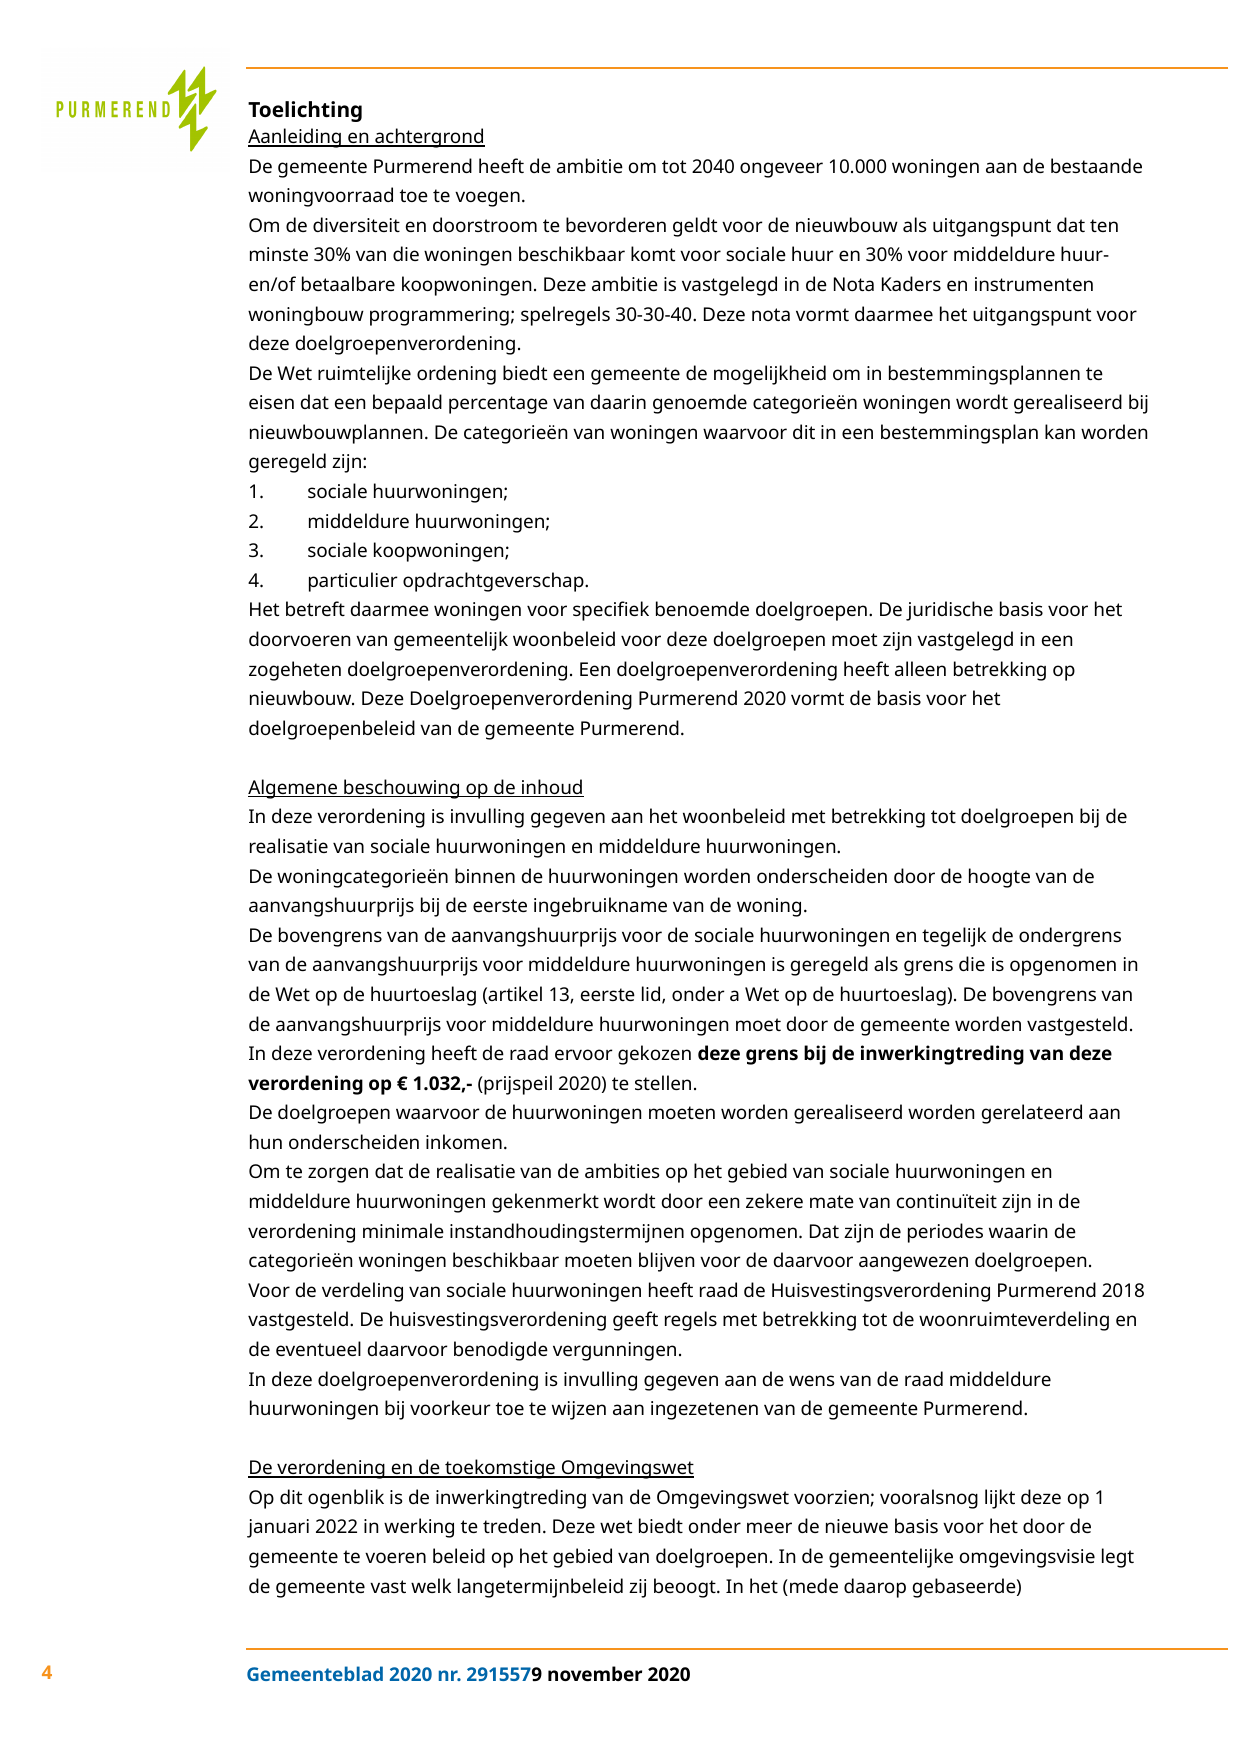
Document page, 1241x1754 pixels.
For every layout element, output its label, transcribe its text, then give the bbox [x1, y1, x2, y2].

text Voor de verdeling van sociale huurwoningen heeft raad de Huisvestingsverordening Purmerend 2018 vastgesteld. De huisvestingsverordening geeft regels met betrekking tot de woonruimteverdeling en de eventueel daarvoor benodigde vergunningen. [248, 1277, 1152, 1362]
text In deze doelgroepenverordening is invulling gegeven aan de wens van de raad middeldure huurwoningen bij voorkeur toe te wijzen aan ingezetenen van de gemeente Purmerend. [248, 1366, 1152, 1421]
text De bovengrens van de aanvangshuurprijs voor de sociale huurwoningen en tegelijk de ondergrens van de aanvangshuurprijs voor middeldure huurwoningen is geregeld als grens die is opgenomen in de Wet op de huurtoeslag (artikel 13, eerste lid, onder a Wet op de huurtoeslag). De bovengrens van de aanvangshuurprijs voor middeldure huurwoningen moet door de gemeente worden vastgesteld. In deze verordening heeft de raad ervoor gekozen deze grens bij de inwerkingtreding van deze verordening op € 1.032,- (prijspeil 2020) te stellen. [248, 922, 1152, 1096]
text Aanleiding en achtergrond [248, 123, 1152, 149]
text De Wet ruimtelijke ordening biedt een gemeente de mogelijkheid om in bestemmingsplannen te eisen dat een bepaald percentage van daarin genoemde categorieën woningen wordt gerealiseerd bij nieuwbouwplannen. De categorieën van woningen waarvoor dit in een bestemmingsplan kan worden geregeld zijn: [248, 360, 1152, 474]
text De gemeente Purmerend heeft de ambitie om tot 2040 ongeveer 10.000 woningen aan de bestaande woningvoorraad toe te voegen. [248, 153, 1152, 208]
list sociale koopwoningen; [248, 537, 1152, 563]
text Algemene beschouwing op de inhoud [248, 774, 1152, 800]
text Toelichting [248, 95, 1152, 123]
list middeldure huurwoningen; [248, 508, 1152, 534]
text Om te zorgen dat de realisatie van de ambities op het gebied van sociale huurwoningen en middeldure huurwoningen gekenmerkt wordt door een zekere mate van continuïteit zijn in de verordening minimale instandhoudingstermijnen opgenomen. Dat zijn de periodes waarin de categorieën woningen beschikbaar moeten blijven voor de daarvoor aangewezen doelgroepen. [248, 1159, 1152, 1273]
text Het betreft daarmee woningen voor specifiek benoemde doelgroepen. De juridische basis voor het doorvoeren van gemeentelijk woonbeleid voor deze doelgroepen moet zijn vastgelegd in een zogeheten doelgroepenverordening. Een doelgroepenverordening heeft alleen betrekking op nieuwbouw. Deze Doelgroepenverordening Purmerend 2020 vormt de basis voor het doelgroepenbeleid van de gemeente Purmerend. [248, 597, 1152, 741]
text De doelgroepen waarvoor de huurwoningen moeten worden gerealiseerd worden gerelateerd aan hun onderscheiden inkomen. [248, 1099, 1152, 1155]
text De verordening en de toekomstige Omgevingswet [248, 1454, 1152, 1480]
text Op dit ogenblik is de inwerkingtreding van de Omgevingswet voorzien; vooralsnog lijkt deze op 1 januari 2022 in werking te treden. Deze wet biedt onder meer de nieuwe basis voor het door de gemeente te voeren beleid op het gebied van doelgroepen. In de gemeentelijke omgevingsvisie legt de gemeente vast welk langetermijnbeleid zij beoogt. In het (mede daarop gebaseerde) [248, 1484, 1152, 1599]
picture [41, 47, 231, 172]
text Om de diversiteit en doorstroom te bevorderen geldt voor de nieuwbouw als uitgangspunt dat ten minste 30% van die woningen beschikbaar komt voor sociale huur en 30% voor middeldure huur- en/of betaalbare koopwoningen. Deze ambitie is vastgelegd in de Nota Kaders en instrumenten woningbouw programmering; spelregels 30-30-40. Deze nota vormt daarmee het uitgangspunt voor deze doelgroepenverordening. [248, 212, 1152, 356]
text De woningcategorieën binnen de huurwoningen worden onderscheiden door de hoogte van de aanvangshuurprijs bij de eerste ingebruikname van de woning. [248, 863, 1152, 918]
text In deze verordening is invulling gegeven aan het woonbeleid met betrekking tot doelgroepen bij de realisatie van sociale huurwoningen en middeldure huurwoningen. [248, 804, 1152, 859]
list sociale huurwoningen; [248, 478, 1152, 504]
list particulier opdrachtgeverschap. [248, 567, 1152, 593]
